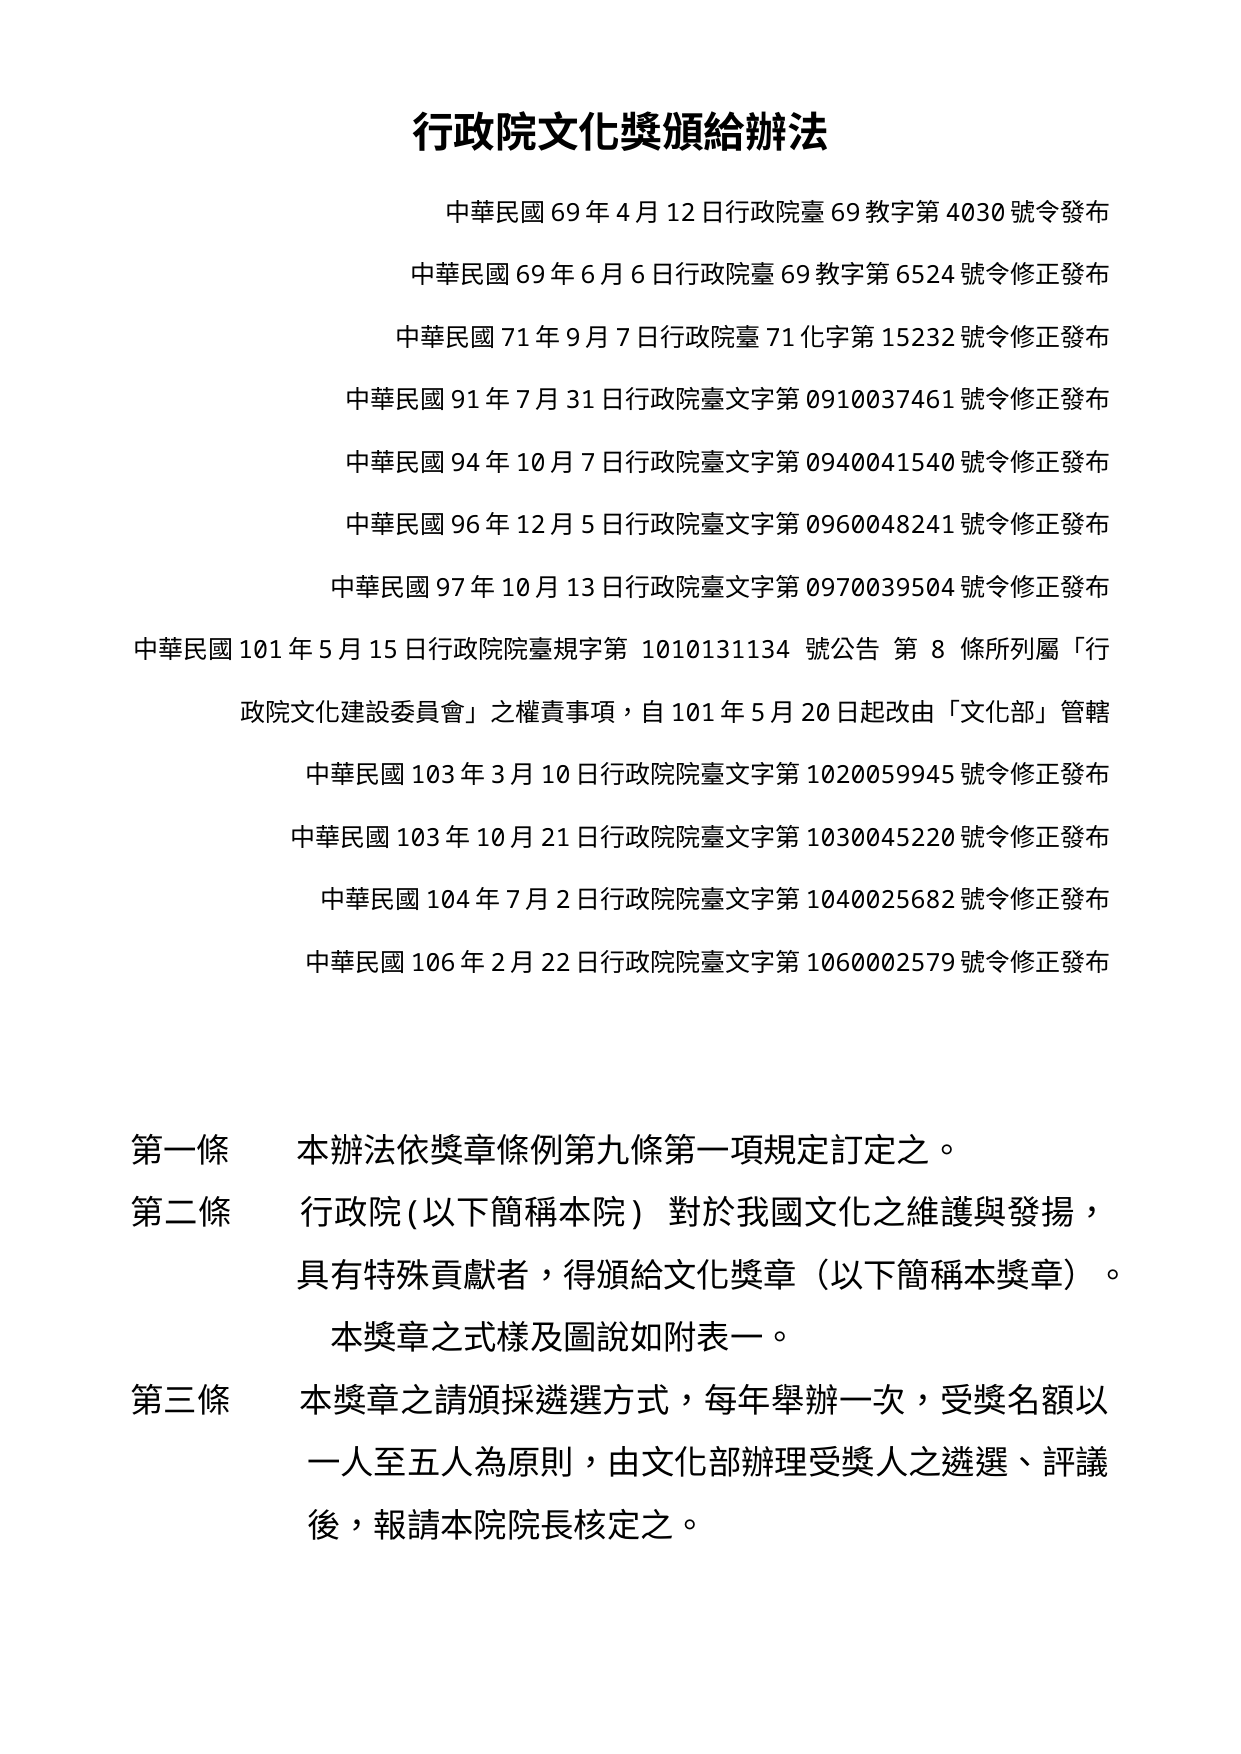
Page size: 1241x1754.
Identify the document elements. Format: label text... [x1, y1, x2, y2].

text 中華民國97年10月13日行政院臺文字第0970039504號令修正發布 [130, 544, 1110, 606]
text 中華民國69年4月12日行政院臺69教字第4030號令發布 [130, 169, 1110, 231]
text 中華民國101年5月15日行政院院臺規字第 1010131134 號公告 第 8 條所列屬「行政院文化建設委員會」之權責事項，自101年5月20日起改由「文化部」管轄 [130, 606, 1110, 731]
text 本獎章之式樣及圖說如附表一。 [130, 1294, 1110, 1356]
text 第二條 行政院(以下簡稱本院) 對於我國文化之維護與發揚，具有特殊貢獻者，得頒給文化獎章（以下簡稱本獎章）。 [130, 1169, 1110, 1294]
text 中華民國103年3月10日行政院院臺文字第1020059945號令修正發布 [130, 731, 1110, 794]
text 中華民國96年12月5日行政院臺文字第0960048241號令修正發布 [130, 481, 1110, 544]
text 中華民國91年7月31日行政院臺文字第0910037461號令修正發布 [130, 356, 1110, 419]
text 中華民國94年10月7日行政院臺文字第0940041540號令修正發布 [130, 419, 1110, 481]
text 中華民國69年6月6日行政院臺69教字第6524號令修正發布 [130, 231, 1110, 294]
text 第三條 本獎章之請頒採遴選方式，每年舉辦一次，受獎名額以一人至五人為原則，由文化部辦理受獎人之遴選、評議後，報請本院院長核定之。 [130, 1356, 1110, 1544]
text 中華民國71年9月7日行政院臺71化字第15232號令修正發布 [130, 294, 1110, 356]
text 第一條 本辦法依獎章條例第九條第一項規定訂定之。 [130, 1106, 1110, 1169]
text 中華民國106年2月22日行政院院臺文字第1060002579號令修正發布 [130, 919, 1110, 981]
text 中華民國103年10月21日行政院院臺文字第1030045220號令修正發布 [130, 794, 1110, 856]
text 行政院文化獎頒給辦法 [130, 87, 1110, 150]
text 中華民國104年7月2日行政院院臺文字第1040025682號令修正發布 [130, 856, 1110, 919]
